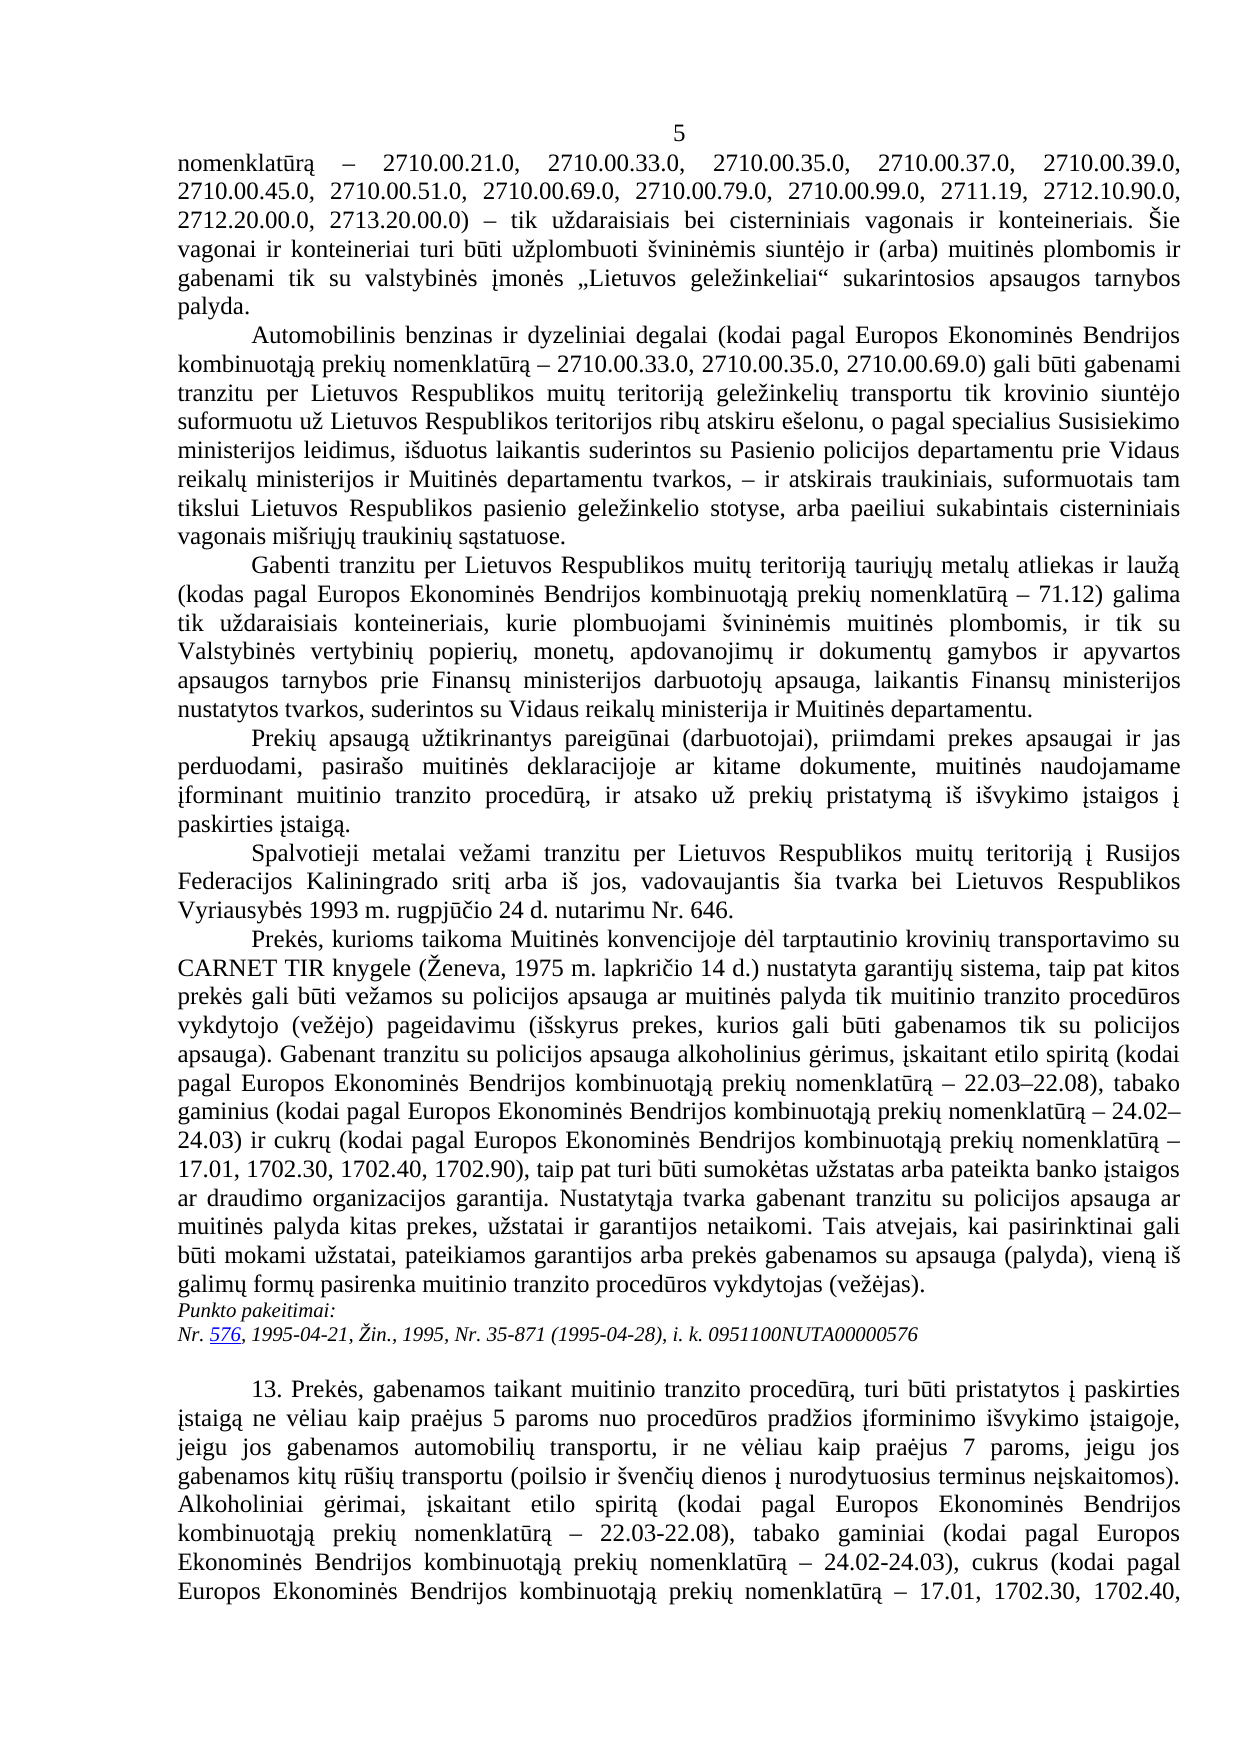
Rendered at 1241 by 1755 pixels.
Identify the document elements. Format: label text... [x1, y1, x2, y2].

text Nr. 576, 1995-04-21, Žin., 1995, Nr. 35-871 (1995-04-28), i. k. 0951100NUTA00000576 [177, 1322, 1181, 1346]
text Prekės, kurioms taikoma Muitinės konvencijoje dėl tarptautinio krovinių transportavimo su CARNET TIR knygele (Ženeva, 1975 m. lapkričio 14 d.) nustatyta garantijų sistema, taip pat kitos prekės gali būti vežamos su policijos apsauga ar muitinės palyda tik muitinio tranzito procedūros vykdytojo (vežėjo) pageidavimu (išskyrus prekes, kurios gali būti gabenamos tik su policijos apsauga). Gabenant tranzitu su policijos apsauga alkoholinius gėrimus, įskaitant etilo spiritą (kodai pagal Europos Ekonominės Bendrijos kombinuotąją prekių nomenklatūrą – 22.03–22.08), tabako gaminius (kodai pagal Europos Ekonominės Bendrijos kombinuotąją prekių nomenklatūrą – 24.02–24.03) ir cukrų (kodai pagal Europos Ekonominės Bendrijos kombinuotąją prekių nomenklatūrą – 17.01, 1702.30, 1702.40, 1702.90), taip pat turi būti sumokėtas užstatas arba pateikta banko įstaigos ar draudimo organizacijos garantija. Nustatytąja tvarka gabenant tranzitu su policijos apsauga ar muitinės palyda kitas prekes, užstatai ir garantijos netaikomi. Tais atvejais, kai pasirinktinai gali būti mokami užstatai, pateikiamos garantijos arba prekės gabenamos su apsauga (palyda), vieną iš galimų formų pasirenka muitinio tranzito procedūros vykdytojas (vežėjas). [177, 924, 1181, 1298]
text Gabenti tranzitu per Lietuvos Respublikos muitų teritoriją tauriųjų metalų atliekas ir laužą (kodas pagal Europos Ekonominės Bendrijos kombinuotąją prekių nomenklatūrą – 71.12) galima tik uždaraisiais konteineriais, kurie plombuojami švininėmis muitinės plombomis, ir tik su Valstybinės vertybinių popierių, monetų, apdovanojimų ir dokumentų gamybos ir apyvartos apsaugos tarnybos prie Finansų ministerijos darbuotojų apsauga, laikantis Finansų ministerijos nustatytos tvarkos, suderintos su Vidaus reikalų ministerija ir Muitinės departamentu. [177, 550, 1181, 723]
text Punkto pakeitimai: [177, 1298, 1181, 1322]
text Spalvotieji metalai vežami tranzitu per Lietuvos Respublikos muitų teritoriją į Rusijos Federacijos Kaliningrado sritį arba iš jos, vadovaujantis šia tvarka bei Lietuvos Respublikos Vyriausybės 1993 m. rugpjūčio 24 d. nutarimu Nr. 646. [177, 838, 1181, 924]
text nomenklatūrą – 2710.00.21.0, 2710.00.33.0, 2710.00.35.0, 2710.00.37.0, 2710.00.39.0, 2710.00.45.0, 2710.00.51.0, 2710.00.69.0, 2710.00.79.0, 2710.00.99.0, 2711.19, 2712.10.90.0, 2712.20.00.0, 2713.20.00.0) – tik uždaraisiais bei cisterniniais vagonais ir konteineriais. Šie vagonai ir konteineriai turi būti užplombuoti švininėmis siuntėjo ir (arba) muitinės plombomis ir gabenami tik su valstybinės įmonės „Lietuvos geležinkeliai“ sukarintosios apsaugos tarnybos palyda. [177, 148, 1181, 320]
text Prekių apsaugą užtikrinantys pareigūnai (darbuotojai), priimdami prekes apsaugai ir jas perduodami, pasirašo muitinės deklaracijoje ar kitame dokumente, muitinės naudojamame įforminant muitinio tranzito procedūrą, ir atsako už prekių pristatymą iš išvykimo įstaigos į paskirties įstaigą. [177, 723, 1181, 838]
text Automobilinis benzinas ir dyzeliniai degalai (kodai pagal Europos Ekonominės Bendrijos kombinuotąją prekių nomenklatūrą – 2710.00.33.0, 2710.00.35.0, 2710.00.69.0) gali būti gabenami tranzitu per Lietuvos Respublikos muitų teritoriją geležinkelių transportu tik krovinio siuntėjo suformuotu už Lietuvos Respublikos teritorijos ribų atskiru ešelonu, o pagal specialius Susisiekimo ministerijos leidimus, išduotus laikantis suderintos su Pasienio policijos departamentu prie Vidaus reikalų ministerijos ir Muitinės departamentu tvarkos, – ir atskirais traukiniais, suformuotais tam tikslui Lietuvos Respublikos pasienio geležinkelio stotyse, arba paeiliui sukabintais cisterniniais vagonais mišriųjų traukinių sąstatuose. [177, 320, 1181, 550]
text 13. Prekės, gabenamos taikant muitinio tranzito procedūrą, turi būti pristatytos į paskirties įstaigą ne vėliau kaip praėjus 5 paroms nuo procedūros pradžios įforminimo išvykimo įstaigoje, jeigu jos gabenamos automobilių transportu, ir ne vėliau kaip praėjus 7 paroms, jeigu jos gabenamos kitų rūšių transportu (poilsio ir švenčių dienos į nurodytuosius terminus neįskaitomos). Alkoholiniai gėrimai, įskaitant etilo spiritą (kodai pagal Europos Ekonominės Bendrijos kombinuotąją prekių nomenklatūrą – 22.03-22.08), tabako gaminiai (kodai pagal Europos Ekonominės Bendrijos kombinuotąją prekių nomenklatūrą – 24.02-24.03), cukrus (kodai pagal Europos Ekonominės Bendrijos kombinuotąją prekių nomenklatūrą – 17.01, 1702.30, 1702.40, [177, 1374, 1181, 1604]
